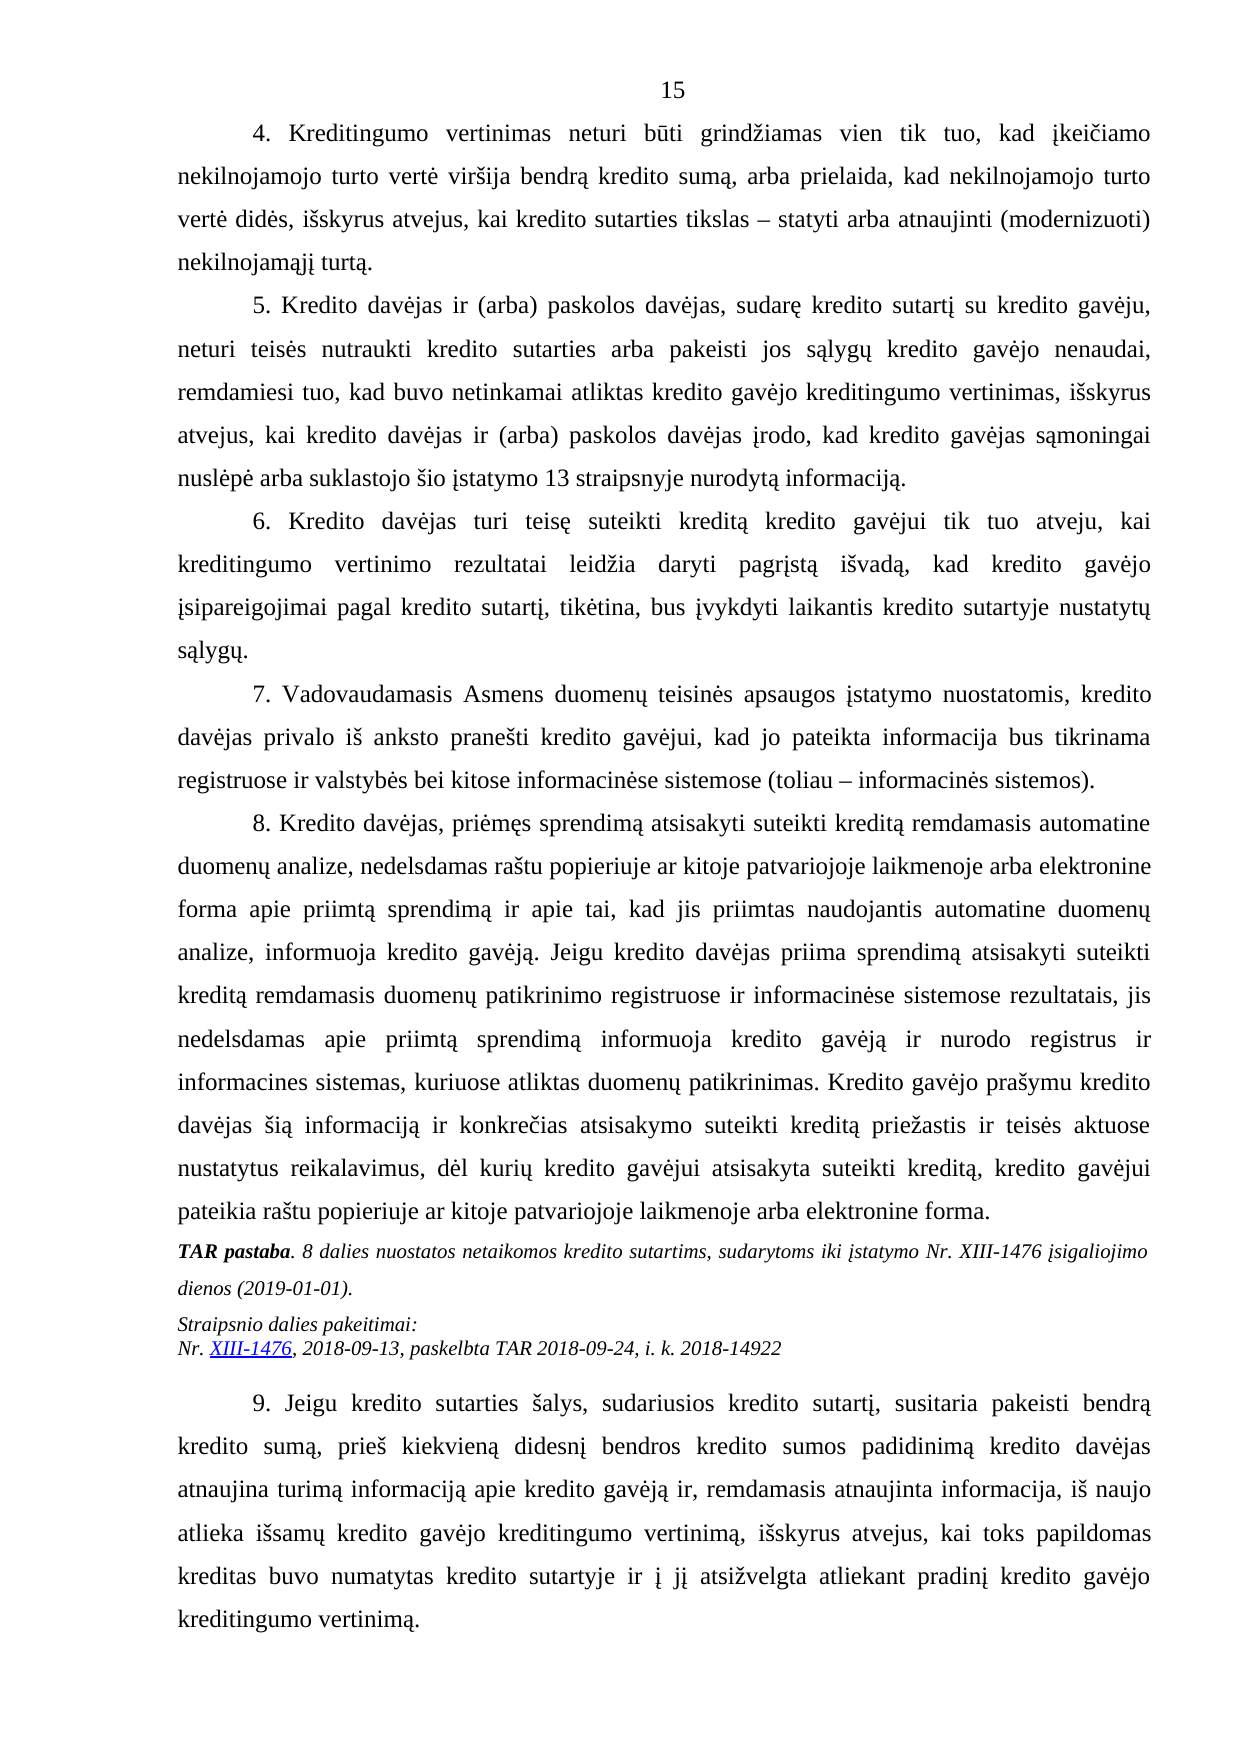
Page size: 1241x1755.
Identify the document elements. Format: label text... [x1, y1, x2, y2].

text Straipsnio dalies pakeitimai: [177, 1311, 1152, 1336]
text 9. Jeigu kredito sutarties šalys, sudariusios kredito sutartį, susitaria pakeisti bendrą kredito sumą, prieš kiekvieną didesnį bendros kredito sumos padidinimą kredito davėjas atnaujina turimą informaciją apie kredito gavėją ir, remdamasis atnaujinta informacija, iš naujo atlieka išsamų kredito gavėjo kreditingumo vertinimą, išskyrus atvejus, kai toks papildomas kreditas buvo numatytas kredito sutartyje ir į jį atsižvelgta atliekant pradinį kredito gavėjo kreditingumo vertinimą. [177, 1388, 1152, 1633]
text 7. Vadovaudamasis Asmens duomenų teisinės apsaugos įstatymo nuostatomis, kredito davėjas privalo iš anksto pranešti kredito gavėjui, kad jo pateikta informacija bus tikrinama registruose ir valstybės bei kitose informacinėse sistemose (toliau – informacinės sistemos). [177, 679, 1152, 794]
text 5. Kredito davėjas ir (arba) paskolos davėjas, sudarę kredito sutartį su kredito gavėju, neturi teisės nutraukti kredito sutarties arba pakeisti jos sąlygų kredito gavėjo nenaudai, remdamiesi tuo, kad buvo netinkamai atliktas kredito gavėjo kreditingumo vertinimas, išskyrus atvejus, kai kredito davėjas ir (arba) paskolos davėjas įrodo, kad kredito gavėjas sąmoningai nuslėpė arba suklastojo šio įstatymo 13 straipsnyje nurodytą informaciją. [177, 291, 1152, 492]
text 4. Kreditingumo vertinimas neturi būti grindžiamas vien tik tuo, kad įkeičiamo nekilnojamojo turto vertė viršija bendrą kredito sumą, arba prielaida, kad nekilnojamojo turto vertė didės, išskyrus atvejus, kai kredito sutarties tikslas – statyti arba atnaujinti (modernizuoti) nekilnojamąjį turtą. [177, 118, 1152, 276]
text TAR pastaba. 8 dalies nuostatos netaikomos kredito sutartims, sudarytoms iki įstatymo Nr. XIII-1476 įsigaliojimo dienos (2019-01-01). [177, 1239, 1152, 1299]
text 6. Kredito davėjas turi teisę suteikti kreditą kredito gavėjui tik tuo atveju, kai kreditingumo vertinimo rezultatai leidžia daryti pagrįstą išvadą, kad kredito gavėjo įsipareigojimai pagal kredito sutartį, tikėtina, bus įvykdyti laikantis kredito sutartyje nustatytų sąlygų. [177, 506, 1152, 664]
text 8. Kredito davėjas, priėmęs sprendimą atsisakyti suteikti kreditą remdamasis automatine duomenų analize, nedelsdamas raštu popieriuje ar kitoje patvariojoje laikmenoje arba elektronine forma apie priimtą sprendimą ir apie tai, kad jis priimtas naudojantis automatine duomenų analize, informuoja kredito gavėją. Jeigu kredito davėjas priima sprendimą atsisakyti suteikti kreditą remdamasis duomenų patikrinimo registruose ir informacinėse sistemose rezultatais, jis nedelsdamas apie priimtą sprendimą informuoja kredito gavėją ir nurodo registrus ir informacines sistemas, kuriuose atliktas duomenų patikrinimas. Kredito gavėjo prašymu kredito davėjas šią informaciją ir konkrečias atsisakymo suteikti kreditą priežastis ir teisės aktuose nustatytus reikalavimus, dėl kurių kredito gavėjui atsisakyta suteikti kreditą, kredito gavėjui pateikia raštu popieriuje ar kitoje patvariojoje laikmenoje arba elektronine forma. [177, 808, 1152, 1225]
text Nr. XIII-1476, 2018-09-13, paskelbta TAR 2018-09-24, i. k. 2018-14922 [177, 1336, 1152, 1359]
